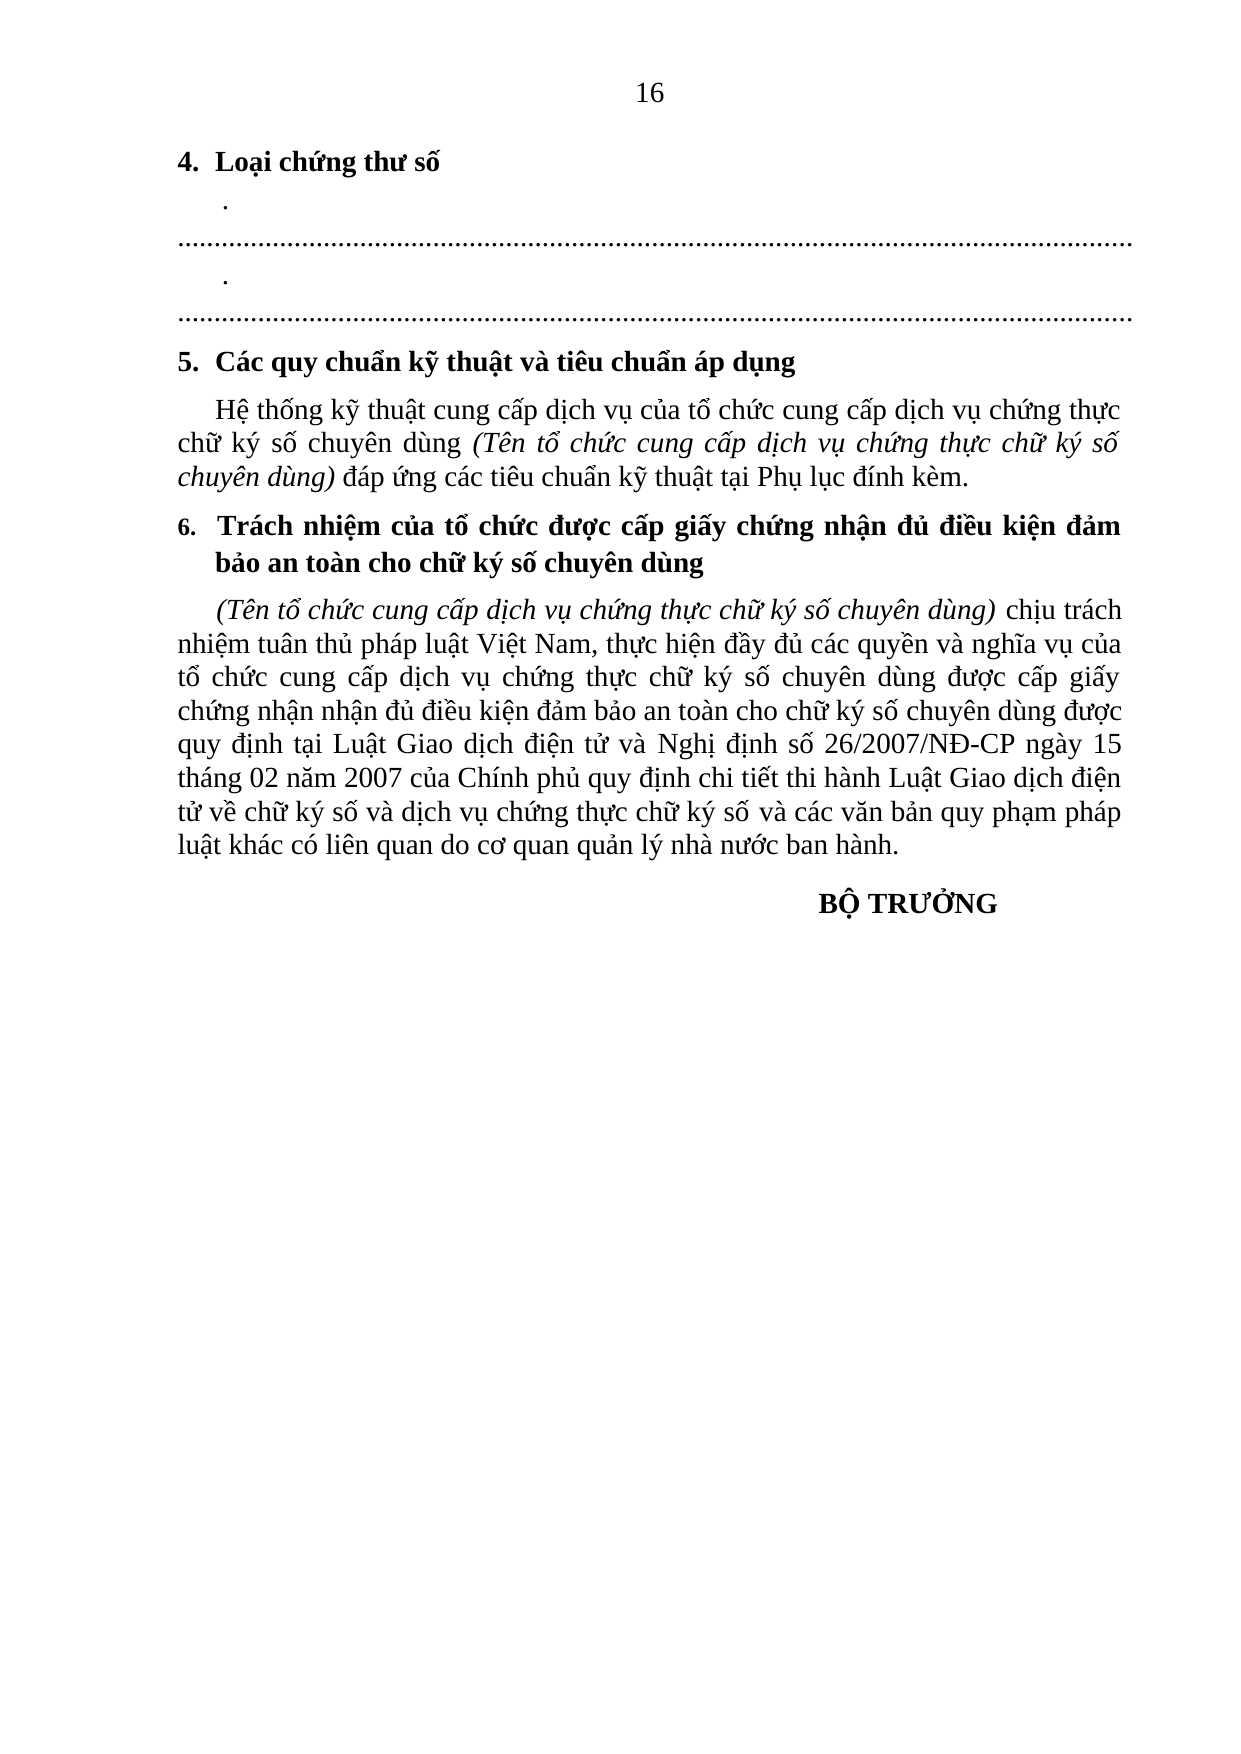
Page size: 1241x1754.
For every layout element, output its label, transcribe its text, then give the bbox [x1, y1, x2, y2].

text Hệ thống kỹ thuật cung cấp dịch vụ của tổ chức cung cấp dịch vụ chứng thực chữ ký số chuyên dùng (Tên tổ chức cung cấp dịch vụ chứng thực chữ ký số chuyên dùng) đáp ứng các tiêu chuẩn kỹ thuật tại Phụ lục đính kèm. [177, 392, 1122, 492]
text . [177, 179, 1122, 254]
list Các quy chuẩn kỹ thuật và tiêu chuẩn áp dụng [177, 342, 1122, 379]
text . [177, 254, 1122, 329]
table_header [169, 861, 686, 1112]
list Loại chứng thư số [177, 142, 1122, 179]
list Trách nhiệm của tổ chức được cấp giấy chứng nhận đủ điều kiện đảm bảo an toàn cho chữ ký số chuyên dùng [177, 505, 1122, 580]
table_header BỘ TRƯỞNG [686, 861, 1130, 1112]
text (Tên tổ chức cung cấp dịch vụ chứng thực chữ ký số chuyên dùng) chịu trách nhiệm tuân thủ pháp luật Việt Nam, thực hiện đầy đủ các quyền và nghĩa vụ của tổ chức cung cấp dịch vụ chứng thực chữ ký số chuyên dùng được cấp giấy chứng nhận nhận đủ điều kiện đảm bảo an toàn cho chữ ký số chuyên dùng được quy định tại Luật Giao dịch điện tử và Nghị định số 26/2007/NĐ-CP ngày 15 tháng 02 năm 2007 của Chính phủ quy định chi tiết thi hành Luật Giao dịch điện tử về chữ ký số và dịch vụ chứng thực chữ ký số và các văn bản quy phạm pháp luật khác có liên quan do cơ quan quản lý nhà nước ban hành. [177, 592, 1122, 861]
